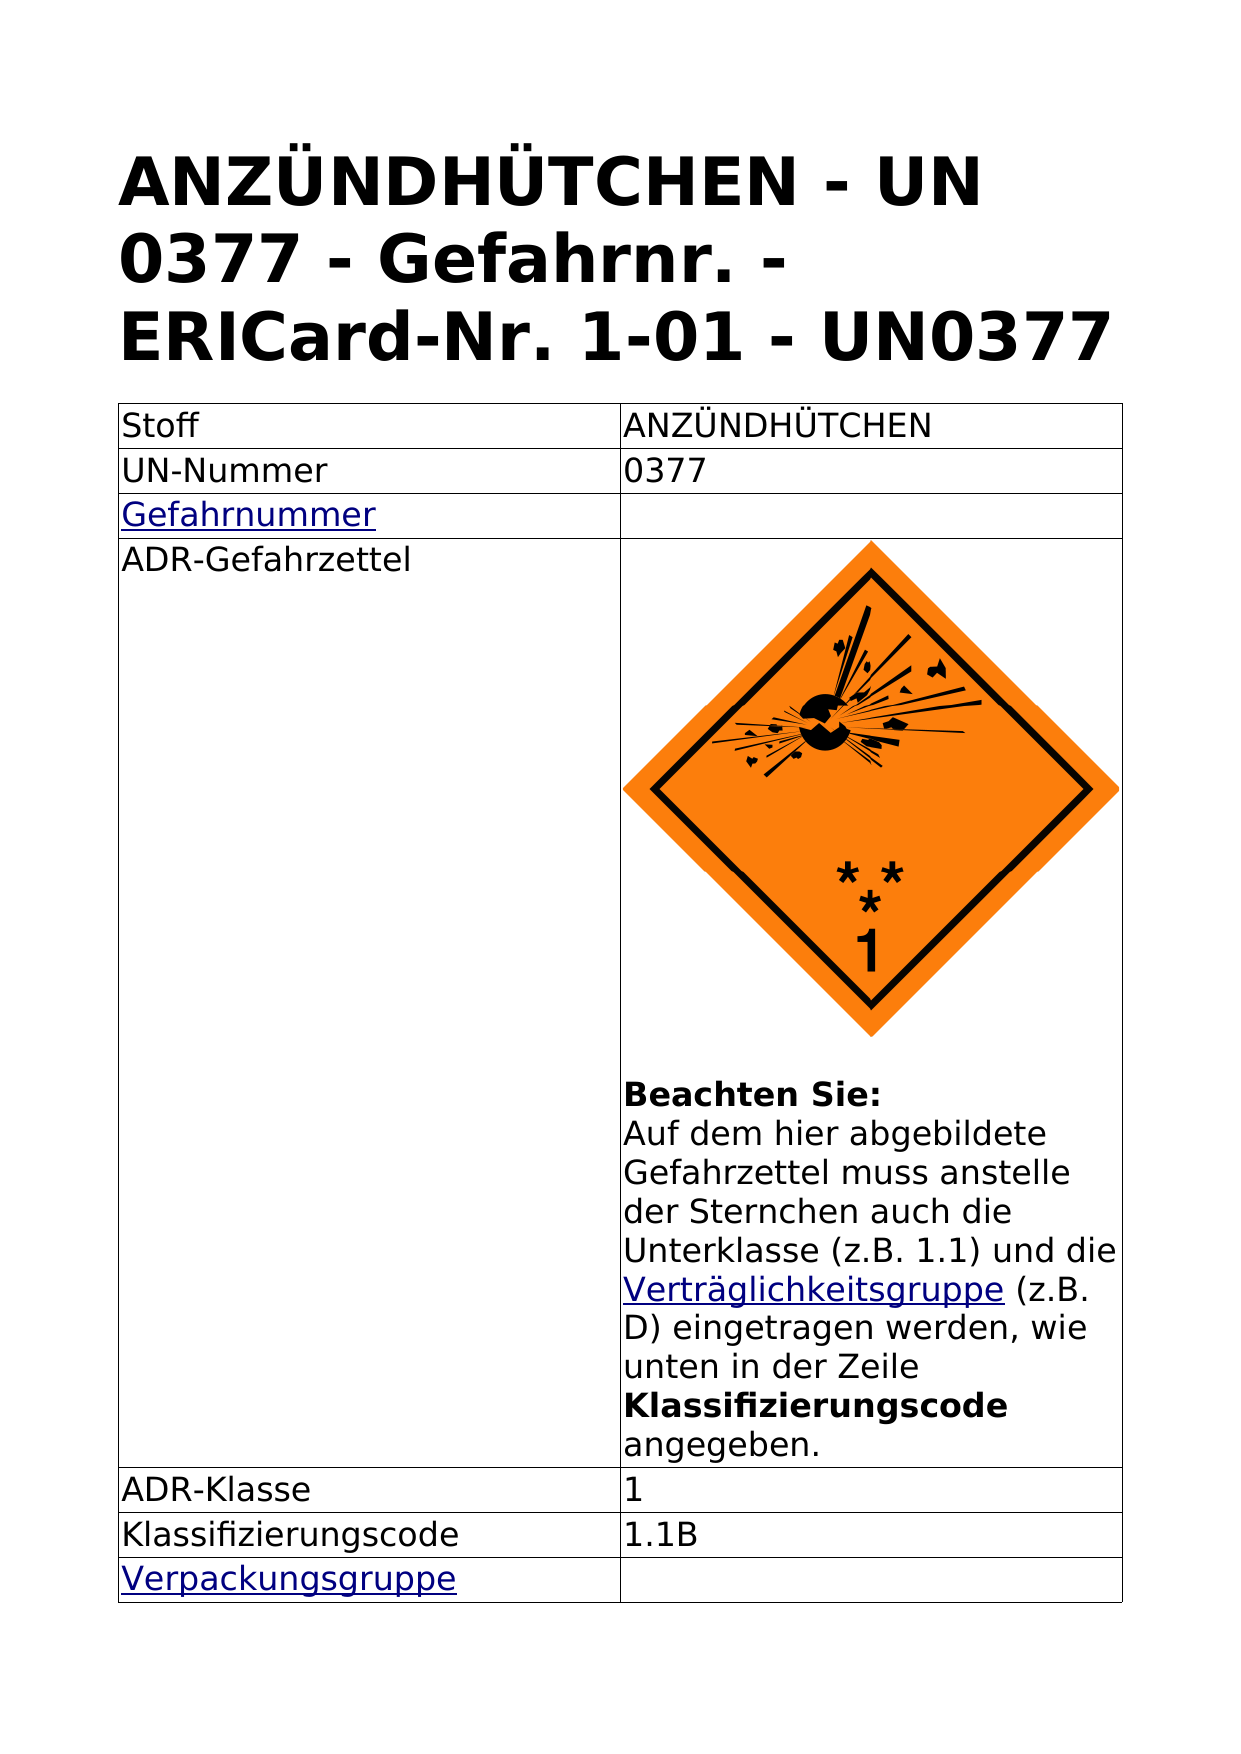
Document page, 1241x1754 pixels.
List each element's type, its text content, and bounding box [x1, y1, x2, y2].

table_header ANZÜNDHÜTCHEN [621, 404, 1122, 448]
table_cell 0377 [621, 449, 1122, 493]
table_cell [621, 494, 1122, 538]
table_cell Klassifizierungscode [119, 1513, 620, 1557]
table_header Stoff [119, 404, 620, 448]
table_cell Beachten Sie: Auf dem hier abgebildete Gefahrzettel muss anstelle der Sternchen auch die Unterklasse (z.B. 1.1) und die Verträglichkeitsgruppe (z.B. D) eingetragen werden, wie unten in der Zeile Klassifizierungscode angegeben. [621, 539, 1122, 1467]
table_cell UN-Nummer [119, 449, 620, 493]
table_cell ADR-Klasse [119, 1468, 620, 1512]
table_cell [621, 1558, 1122, 1602]
picture [622, 540, 1120, 1037]
table_cell Verpackungsgruppe [119, 1558, 620, 1602]
table_cell 1.1B [621, 1513, 1122, 1557]
table_cell ADR-Gefahrzettel [119, 539, 620, 1467]
table_cell 1 [621, 1468, 1122, 1512]
subtitle ANZÜNDHÜTCHEN - UN 0377 - Gefahrnr. - ERICard-Nr. 1-01 - UN0377 [118, 143, 1122, 376]
table_cell Gefahrnummer [119, 494, 620, 538]
